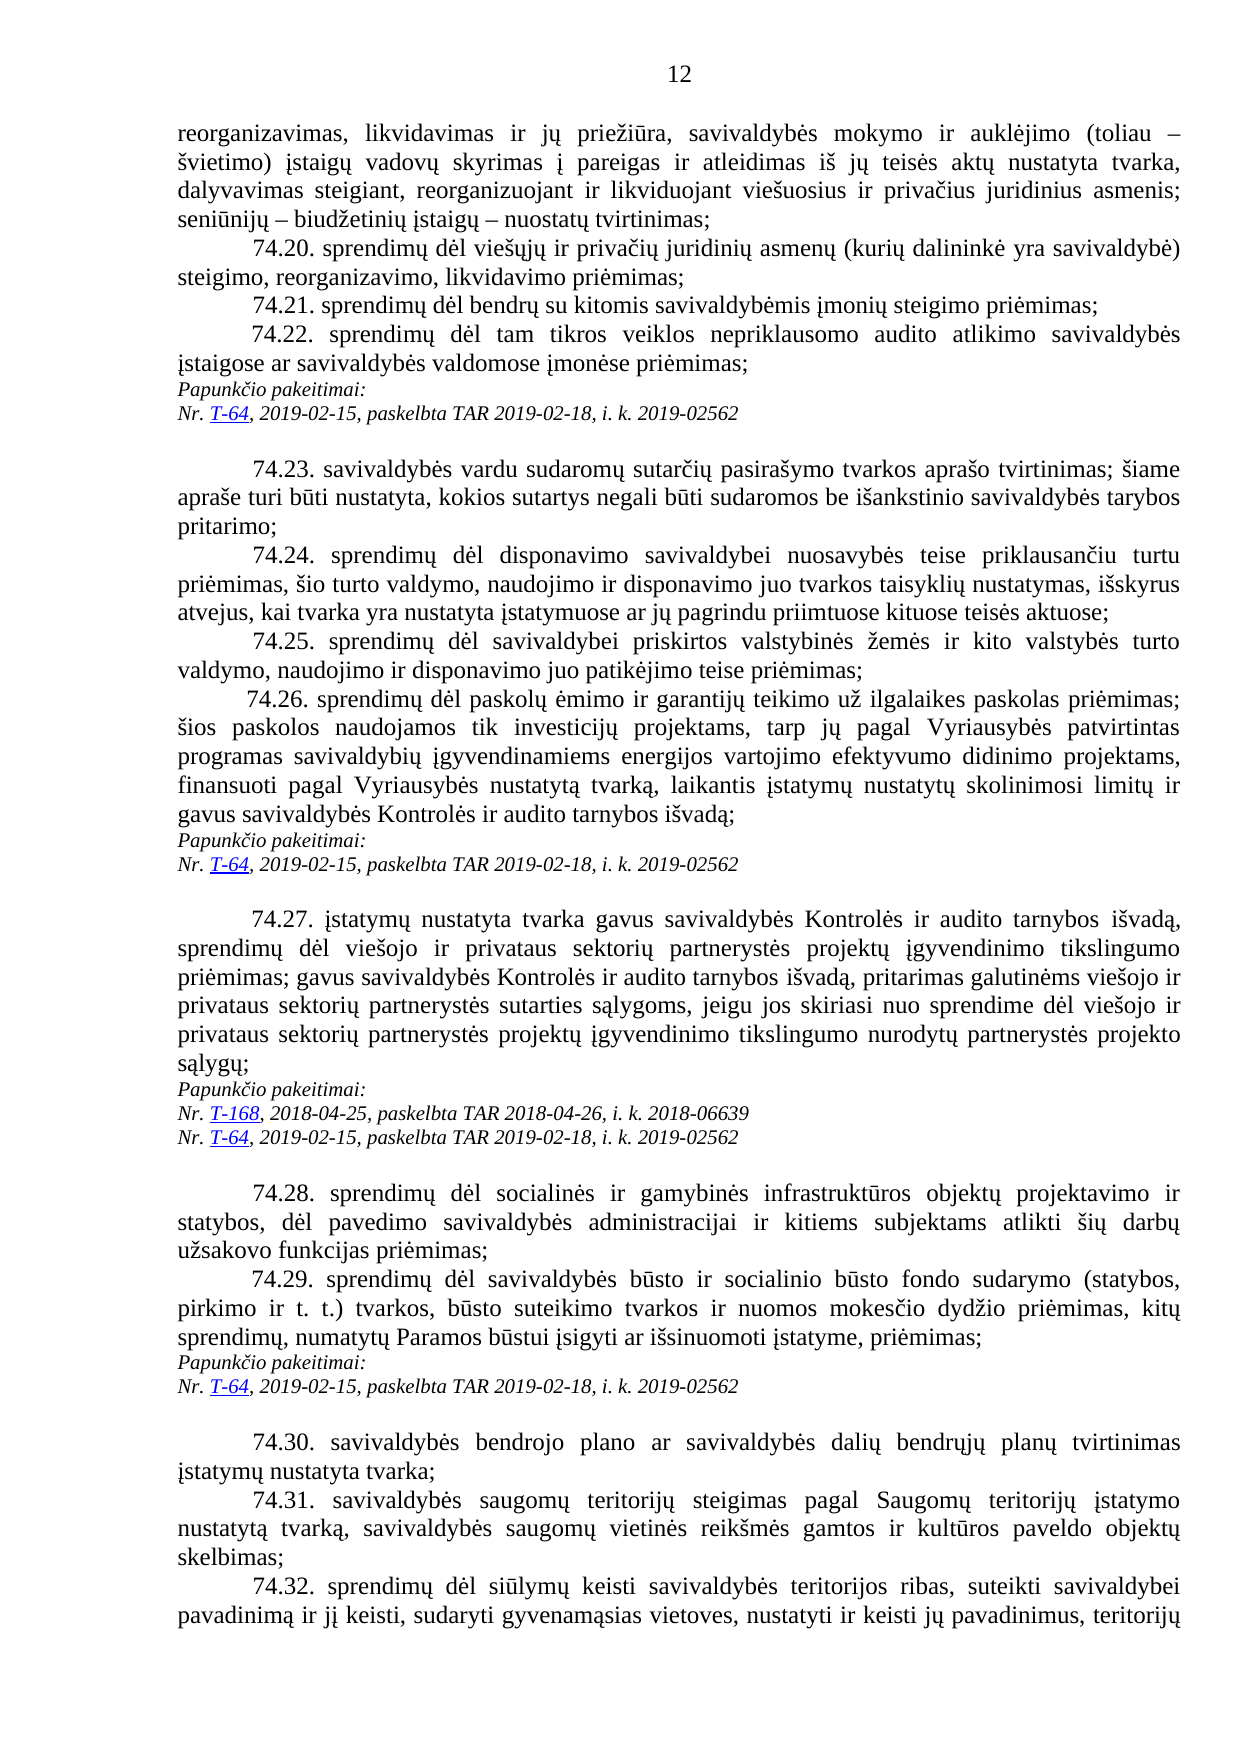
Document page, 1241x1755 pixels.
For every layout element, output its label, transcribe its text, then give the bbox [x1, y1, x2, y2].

text Papunkčio pakeitimai: [177, 377, 1181, 401]
text 74.22. sprendimų dėl tam tikros veiklos nepriklausomo audito atlikimo savivaldybės įstaigose ar savivaldybės valdomose įmonėse priėmimas; [177, 319, 1181, 377]
text 74.29. sprendimų dėl savivaldybės būsto ir socialinio būsto fondo sudarymo (statybos, pirkimo ir t. t.) tvarkos, būsto suteikimo tvarkos ir nuomos mokesčio dydžio priėmimas, kitų sprendimų, numatytų Paramos būstui įsigyti ar išsinuomoti įstatyme, priėmimas; [177, 1264, 1181, 1350]
text Nr. T-168, 2018-04-25, paskelbta TAR 2018-04-26, i. k. 2018-06639 [177, 1101, 1181, 1125]
text Nr. T-64, 2019-02-15, paskelbta TAR 2019-02-18, i. k. 2019-02562 [177, 1374, 1181, 1398]
text Papunkčio pakeitimai: [177, 827, 1181, 852]
text Papunkčio pakeitimai: [177, 1350, 1181, 1374]
text 74.27. įstatymų nustatyta tvarka gavus savivaldybės Kontrolės ir audito tarnybos išvadą, sprendimų dėl viešojo ir privataus sektorių partnerystės projektų įgyvendinimo tikslingumo priėmimas; gavus savivaldybės Kontrolės ir audito tarnybos išvadą, pritarimas galutinėms viešojo ir privataus sektorių partnerystės sutarties sąlygoms, jeigu jos skiriasi nuo sprendime dėl viešojo ir privataus sektorių partnerystės projektų įgyvendinimo tikslingumo nurodytų partnerystės projekto sąlygų; [177, 904, 1181, 1077]
text 74.32. sprendimų dėl siūlymų keisti savivaldybės teritorijos ribas, suteikti savivaldybei pavadinimą ir jį keisti, sudaryti gyvenamąsias vietoves, nustatyti ir keisti jų pavadinimus, teritorijų [177, 1571, 1181, 1628]
text 74.25. sprendimų dėl savivaldybei priskirtos valstybinės žemės ir kito valstybės turto valdymo, naudojimo ir disponavimo juo patikėjimo teise priėmimas; [177, 626, 1181, 684]
text 74.30. savivaldybės bendrojo plano ar savivaldybės dalių bendrųjų planų tvirtinimas įstatymų nustatyta tvarka; [177, 1427, 1181, 1485]
text 74.31. savivaldybės saugomų teritorijų steigimas pagal Saugomų teritorijų įstatymo nustatytą tvarką, savivaldybės saugomų vietinės reikšmės gamtos ir kultūros paveldo objektų skelbimas; [177, 1485, 1181, 1571]
text 74.28. sprendimų dėl socialinės ir gamybinės infrastruktūros objektų projektavimo ir statybos, dėl pavedimo savivaldybės administracijai ir kitiems subjektams atlikti šių darbų užsakovo funkcijas priėmimas; [177, 1178, 1181, 1264]
text 74.23. savivaldybės vardu sudaromų sutarčių pasirašymo tvarkos aprašo tvirtinimas; šiame apraše turi būti nustatyta, kokios sutartys negali būti sudaromos be išankstinio savivaldybės tarybos pritarimo; [177, 454, 1181, 540]
text 74.24. sprendimų dėl disponavimo savivaldybei nuosavybės teise priklausančiu turtu priėmimas, šio turto valdymo, naudojimo ir disponavimo juo tvarkos taisyklių nustatymas, išskyrus atvejus, kai tvarka yra nustatyta įstatymuose ar jų pagrindu priimtuose kituose teisės aktuose; [177, 540, 1181, 626]
text 74.21. sprendimų dėl bendrų su kitomis savivaldybėmis įmonių steigimo priėmimas; [177, 291, 1181, 319]
text Nr. T-64, 2019-02-15, paskelbta TAR 2019-02-18, i. k. 2019-02562 [177, 1125, 1181, 1149]
text reorganizavimas, likvidavimas ir jų priežiūra, savivaldybės mokymo ir auklėjimo (toliau – švietimo) įstaigų vadovų skyrimas į pareigas ir atleidimas iš jų teisės aktų nustatyta tvarka, dalyvavimas steigiant, reorganizuojant ir likviduojant viešuosius ir privačius juridinius asmenis; seniūnijų – biudžetinių įstaigų – nuostatų tvirtinimas; [177, 118, 1181, 233]
text Nr. T-64, 2019-02-15, paskelbta TAR 2019-02-18, i. k. 2019-02562 [177, 852, 1181, 876]
text 74.26. sprendimų dėl paskolų ėmimo ir garantijų teikimo už ilgalaikes paskolas priėmimas; šios paskolos naudojamos tik investicijų projektams, tarp jų pagal Vyriausybės patvirtintas programas savivaldybių įgyvendinamiems energijos vartojimo efektyvumo didinimo projektams, finansuoti pagal Vyriausybės nustatytą tvarką, laikantis įstatymų nustatytų skolinimosi limitų ir gavus savivaldybės Kontrolės ir audito tarnybos išvadą; [177, 684, 1181, 827]
text 74.20. sprendimų dėl viešųjų ir privačių juridinių asmenų (kurių dalininkė yra savivaldybė) steigimo, reorganizavimo, likvidavimo priėmimas; [177, 233, 1181, 291]
text Papunkčio pakeitimai: [177, 1077, 1181, 1101]
text Nr. T-64, 2019-02-15, paskelbta TAR 2019-02-18, i. k. 2019-02562 [177, 401, 1181, 425]
